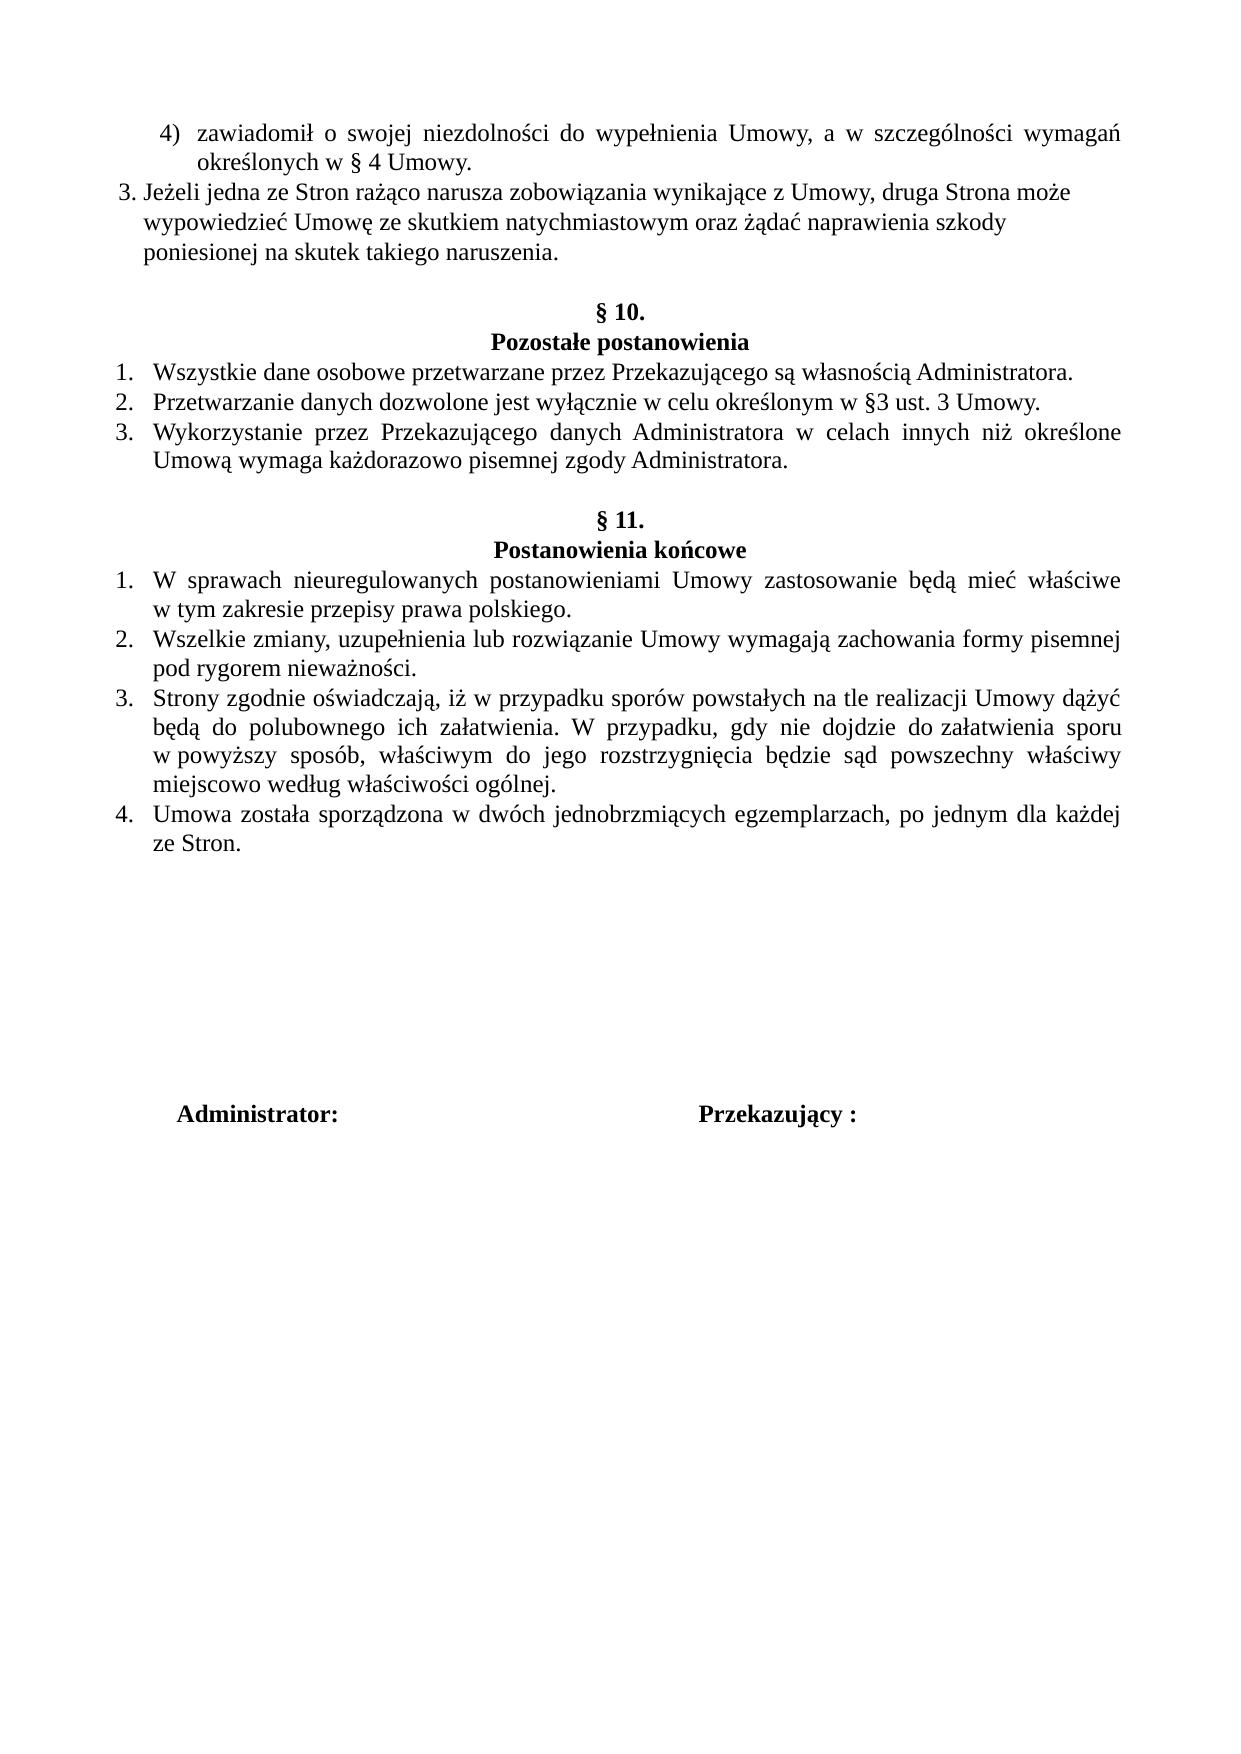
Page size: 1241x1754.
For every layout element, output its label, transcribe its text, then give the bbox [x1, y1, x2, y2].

text 3. Jeżeli jedna ze Stron rażąco narusza zobowiązania wynikające z Umowy, druga Strona może [118, 177, 1122, 206]
text Postanowienia końcowe [118, 536, 1122, 564]
list W sprawach nieuregulowanych postanowieniami Umowy zastosowanie będą mieć właściwe w tym zakresie przepisy prawa polskiego. [115, 566, 1122, 623]
text Pozostałe postanowienia [118, 327, 1122, 356]
list Wszystkie dane osobowe przetwarzane przez Przekazującego są własnością Administratora. [115, 357, 1122, 386]
list Wykorzystanie przez Przekazującego danych Administratora w celach innych niż określone Umową wymaga każdorazowo pisemnej zgody Administratora. [115, 417, 1122, 474]
text § 11. [118, 506, 1122, 534]
list Przetwarzanie danych dozwolone jest wyłącznie w celu określonym w §3 ust. 3 Umowy. [115, 387, 1122, 416]
table_header Przekazujący : [605, 1099, 1084, 1218]
text wypowiedzieć Umowę ze skutkiem natychmiastowym oraz żądać naprawienia szkody [118, 207, 1122, 236]
text § 10. [118, 297, 1122, 326]
list Wszelkie zmiany, uzupełnienia lub rozwiązanie Umowy wymagają zachowania formy pisemnej pod rygorem nieważności. [115, 624, 1122, 682]
list Umowa została sporządzona w dwóch jednobrzmiących egzemplarzach, po jednym dla każdej ze Stron. [115, 799, 1122, 857]
text poniesionej na skutek takiego naruszenia. [118, 237, 1122, 266]
list zawiadomił o swojej niezdolności do wypełnienia Umowy, a w szczególności wymagań określonych w § 4 Umowy. [159, 118, 1122, 176]
table_header Administrator: [122, 1099, 604, 1218]
list Strony zgodnie oświadczają, iż w przypadku sporów powstałych na tle realizacji Umowy dążyć będą do polubownego ich załatwienia. W przypadku, gdy nie dojdzie do załatwienia sporu w powyższy sposób, właściwym do jego rozstrzygnięcia będzie sąd powszechny właściwy miejscowo według właściwości ogólnej. [115, 683, 1122, 798]
